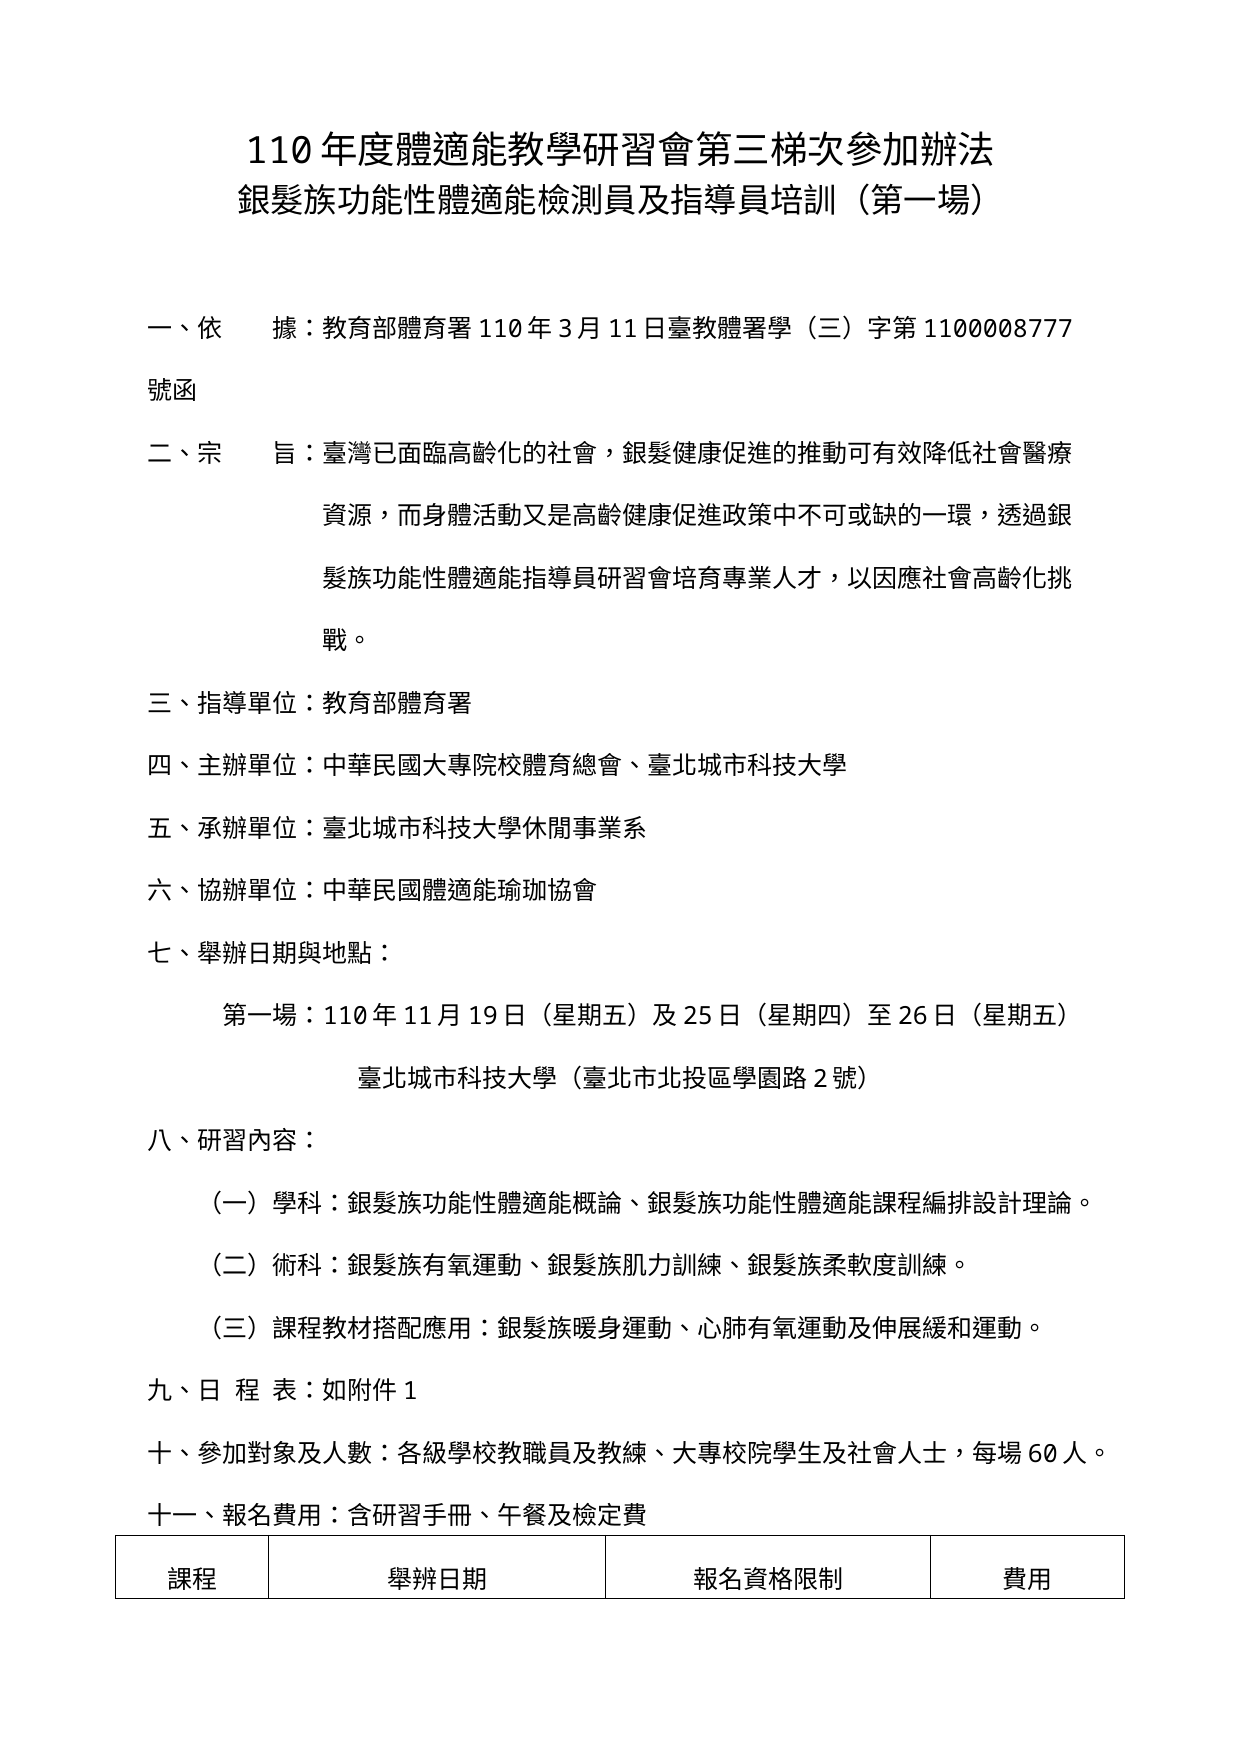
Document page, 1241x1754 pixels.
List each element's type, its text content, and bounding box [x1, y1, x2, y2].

text 四、主辦單位：中華民國大專院校體育總會、臺北城市科技大學 [148, 722, 1092, 785]
text 十一、報名費用：含研習手冊、午餐及檢定費 [148, 1472, 1092, 1535]
text 銀髮族功能性體適能檢測員及指導員培訓（第一場） [148, 174, 1092, 222]
text （一）學科：銀髮族功能性體適能概論、銀髮族功能性體適能課程編排設計理論。 [198, 1160, 1092, 1222]
table_header 舉辨日期 [269, 1536, 605, 1598]
text 五、承辦單位：臺北城市科技大學休閒事業系 [148, 785, 1092, 847]
table_header 費用 [931, 1536, 1124, 1598]
text 一、依 據：教育部體育署110年3月11日臺教體署學（三）字第1100008777號函 [148, 285, 1092, 410]
text 二、宗 旨：臺灣已面臨高齡化的社會，銀髮健康促進的推動可有效降低社會醫療資源，而身體活動又是高齡健康促進政策中不可或缺的一環，透過銀髮族功能性體適能指導員研習會培育專業人才，以因應社會高齡化挑戰。 [148, 410, 1092, 660]
text 十、參加對象及人數：各級學校教職員及教練、大專校院學生及社會人士，每場60人。 [148, 1410, 1092, 1472]
text 九、日 程 表：如附件1 [148, 1347, 1092, 1410]
text 三、指導單位：教育部體育署 [148, 660, 1092, 722]
text 六、協辦單位：中華民國體適能瑜珈協會 [148, 847, 1092, 910]
text 八、研習內容： [148, 1097, 1092, 1160]
text 臺北城市科技大學（臺北市北投區學園路2號） [148, 1035, 1092, 1097]
text 第一場：110年11月19日（星期五）及25日（星期四）至26日（星期五） [148, 972, 1092, 1035]
text （二）術科：銀髮族有氧運動、銀髮族肌力訓練、銀髮族柔軟度訓練。 [148, 1222, 1092, 1285]
text 110年度體適能教學研習會第三梯次參加辦法 [148, 119, 1092, 174]
text （三）課程教材搭配應用：銀髮族暖身運動、心肺有氧運動及伸展緩和運動。 [148, 1285, 1092, 1347]
table_header 報名資格限制 [606, 1536, 930, 1598]
table_header 課程 [116, 1536, 268, 1598]
text 七、舉辦日期與地點： [148, 910, 1092, 972]
